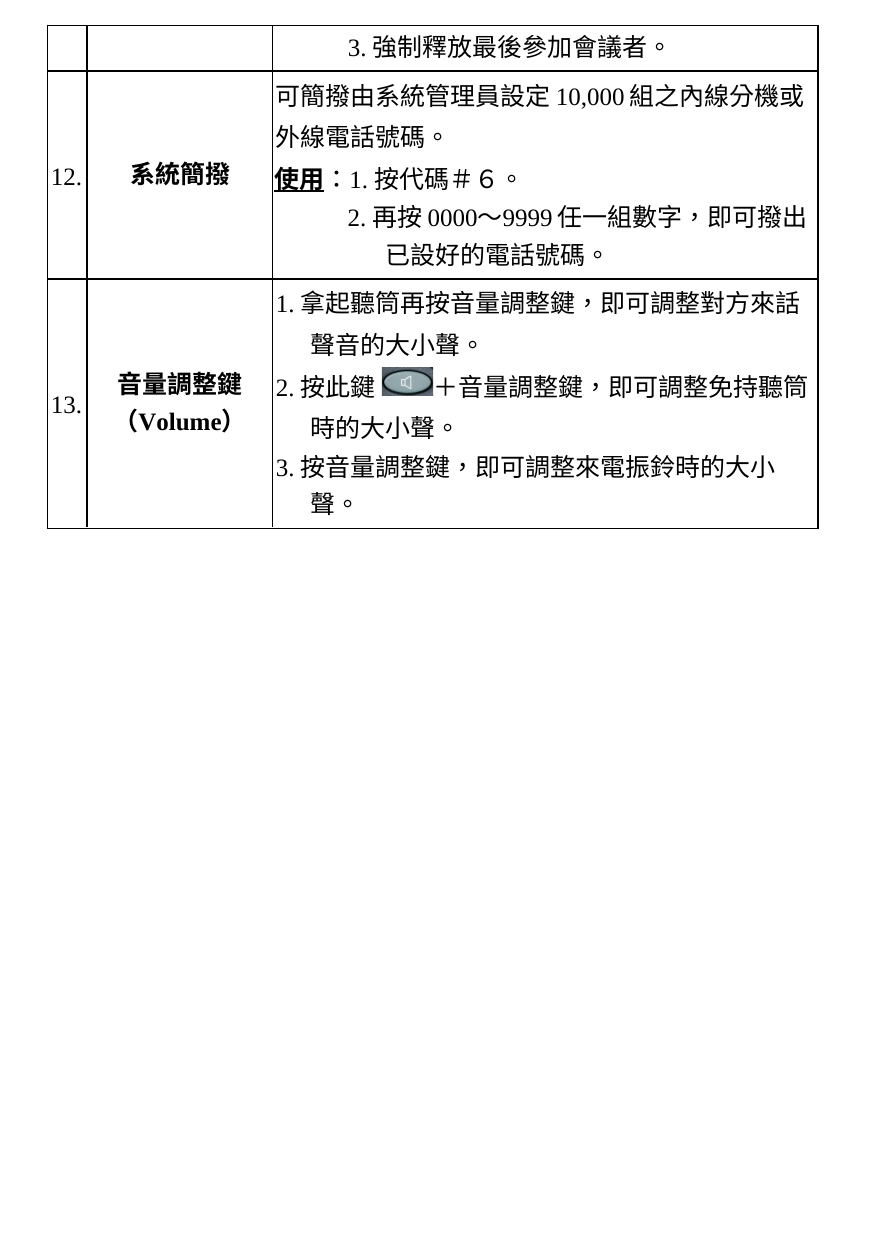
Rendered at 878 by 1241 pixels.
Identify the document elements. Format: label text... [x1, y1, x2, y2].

table_cell 音量調整鍵（Volume） [88, 280, 272, 527]
table_cell 3. 強制釋放最後參加會議者。 [273, 26, 817, 70]
table_cell 1. 拿起聽筒再按音量調整鍵，即可調整對方來話聲音的大小聲。 2. 按此鍵 ＋音量調整鍵，即可調整免持聽筒時的大小聲。 3. 按音量調整鍵，即可調整來電振鈴時的大小聲。 [273, 280, 817, 527]
picture [381, 367, 434, 396]
table_cell [88, 26, 272, 70]
table_cell 可簡撥由系統管理員設定10,000組之內線分機或外線電話號碼。 使用：1. 按代碼＃６。 2. 再按0000～9999任一組數字，即可撥出已設好的電話號碼。 [273, 72, 817, 278]
table_cell 系統簡撥 [88, 72, 272, 278]
table_cell [48, 26, 86, 70]
table_cell [48, 72, 86, 278]
table_cell [48, 280, 86, 527]
